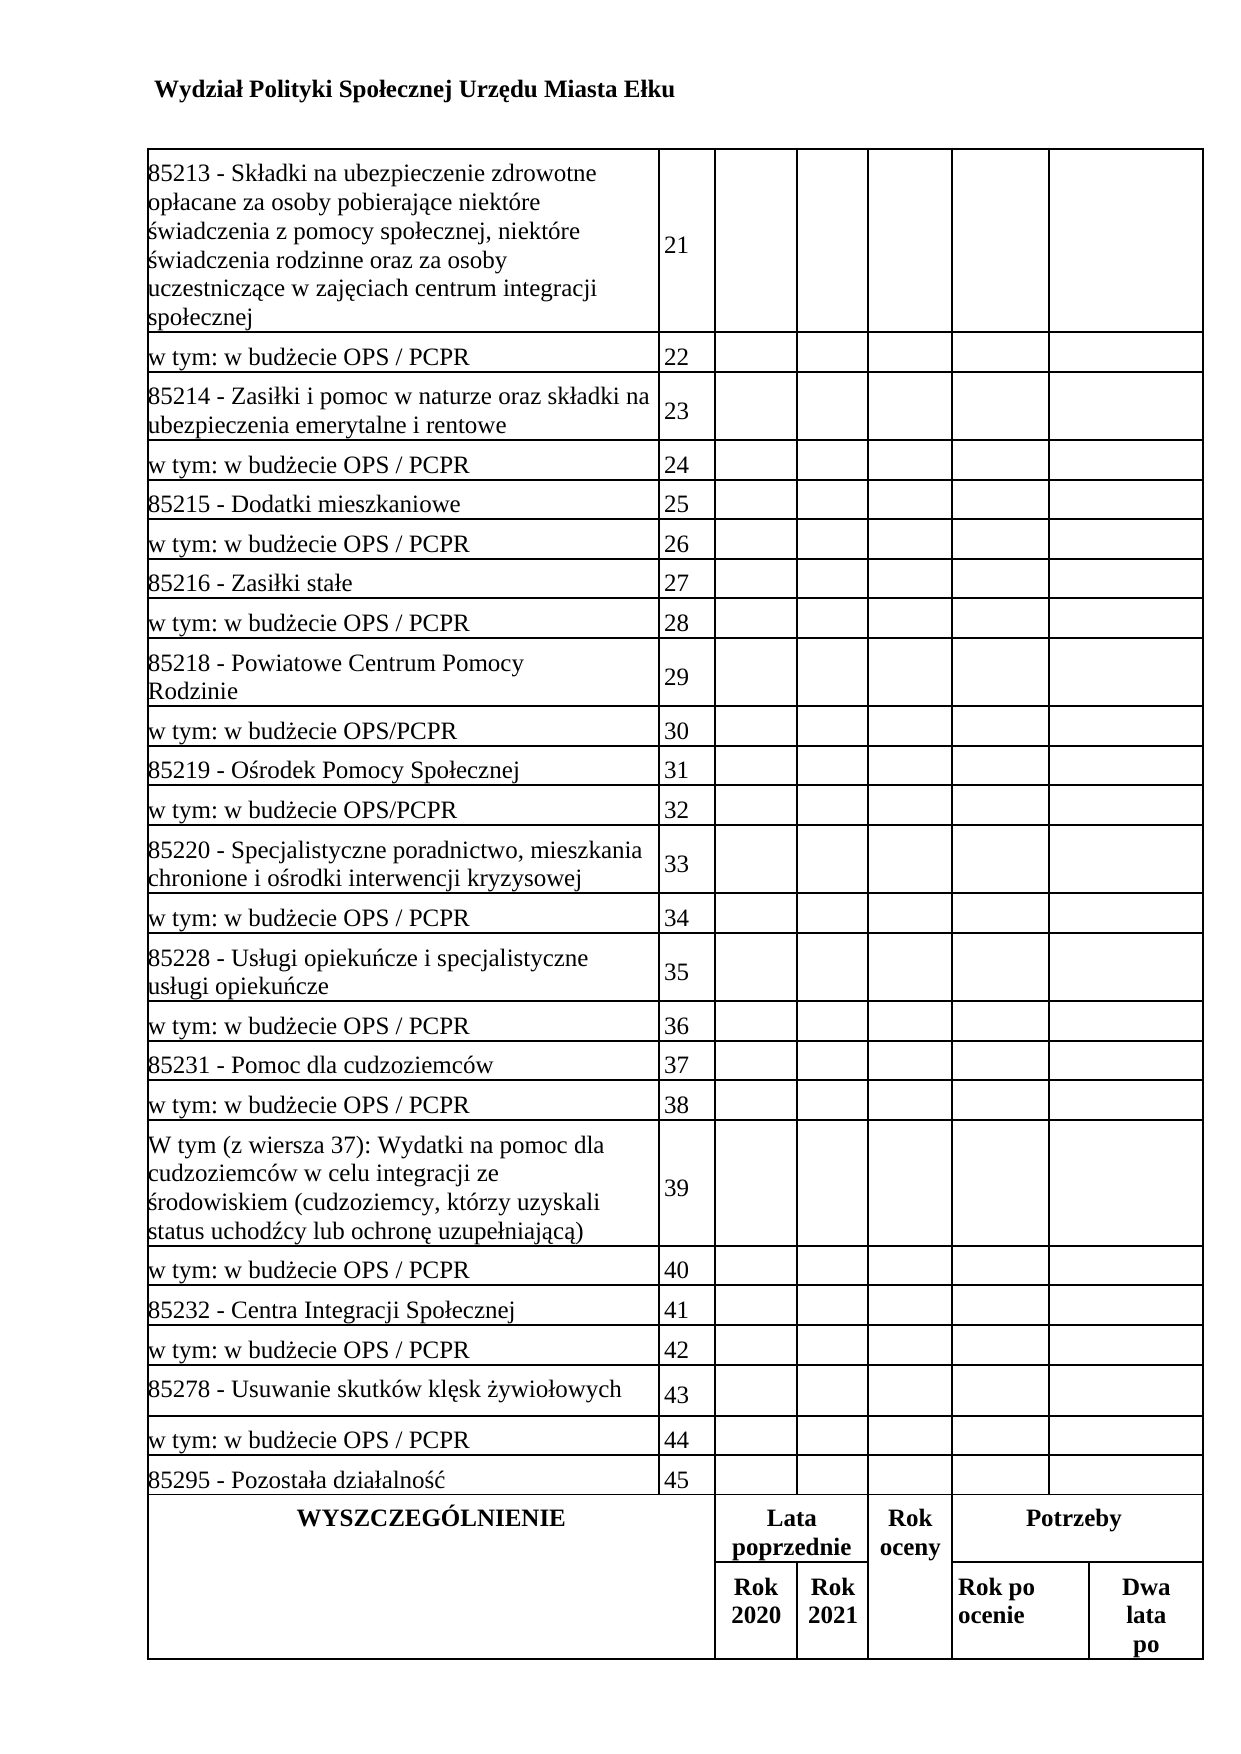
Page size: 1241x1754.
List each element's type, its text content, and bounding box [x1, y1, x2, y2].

table_cell [716, 826, 796, 892]
table_cell 28 [660, 599, 714, 637]
table_cell 33 [660, 826, 714, 892]
table_cell [953, 599, 1048, 637]
table_cell [953, 1366, 1048, 1414]
table_cell w tym: w budżecie OPS / PCPR [149, 1247, 658, 1284]
table_cell [869, 1326, 951, 1363]
table_cell [798, 1002, 867, 1040]
table_cell [1050, 1042, 1202, 1079]
table_cell 44 [660, 1417, 714, 1454]
table_cell [953, 707, 1048, 745]
table_cell w tym: w budżecie OPS / PCPR [149, 894, 658, 932]
table_cell [716, 150, 796, 331]
table_cell [798, 373, 867, 439]
table_cell [953, 1121, 1048, 1245]
table_cell [716, 333, 796, 371]
table_cell [869, 599, 951, 637]
table_cell [953, 441, 1048, 478]
table_cell [1050, 441, 1202, 478]
table_cell [1050, 894, 1202, 932]
table_cell [716, 707, 796, 745]
table_cell [798, 639, 867, 705]
table_cell [953, 560, 1048, 597]
table_cell [798, 1121, 867, 1245]
table_cell [716, 1042, 796, 1079]
table_cell [869, 1121, 951, 1245]
table_cell [798, 599, 867, 637]
table_cell Lata poprzednie [716, 1495, 867, 1561]
table_cell [798, 707, 867, 745]
table_cell [716, 934, 796, 1000]
table_cell [869, 1366, 951, 1414]
table_cell [1050, 826, 1202, 892]
table_cell [953, 1563, 958, 1658]
table_cell 38 [660, 1081, 714, 1119]
table_cell 85278 - Usuwanie skutków klęsk żywiołowych [149, 1366, 658, 1414]
table_cell [953, 1495, 958, 1561]
table_cell [798, 441, 867, 478]
table_cell [1050, 707, 1202, 745]
table_cell 27 [660, 560, 714, 597]
table_cell [953, 1286, 1048, 1324]
table_cell [1050, 150, 1202, 331]
table_cell [869, 1247, 951, 1284]
table_cell [798, 786, 867, 824]
table_cell [716, 1081, 796, 1119]
table_cell [953, 1417, 1048, 1454]
table_cell [798, 1456, 867, 1494]
table_cell 85220 - Specjalistyczne poradnictwo, mieszkania chronione i ośrodki interwencji kryzysowej [149, 826, 658, 892]
table_cell [953, 826, 1048, 892]
table_cell [798, 1366, 867, 1414]
table_cell w tym: w budżecie OPS / PCPR [149, 1326, 658, 1363]
table_cell [716, 1002, 796, 1040]
table_cell w tym: w budżecie OPS/PCPR [149, 707, 658, 745]
table_cell 35 [660, 934, 714, 1000]
table_cell [1050, 1286, 1202, 1324]
table_cell [1050, 1247, 1202, 1284]
table_cell 26 [660, 520, 714, 558]
table_cell [869, 560, 951, 597]
table_cell 23 [660, 373, 714, 439]
table_cell 85216 - Zasiłki stałe [149, 560, 658, 597]
table_cell 42 [660, 1326, 714, 1363]
table_cell 32 [660, 786, 714, 824]
table_cell 45 [660, 1456, 714, 1494]
table_cell 25 [660, 481, 714, 518]
table_cell [716, 441, 796, 478]
table_cell [798, 1042, 867, 1079]
table_cell 43 [660, 1366, 714, 1414]
table_cell [798, 826, 867, 892]
table_cell [953, 1326, 1048, 1363]
table_cell [798, 1247, 867, 1284]
table_cell [716, 1286, 796, 1324]
table_cell [716, 1456, 796, 1494]
table_cell [1050, 1121, 1202, 1245]
table_cell [1050, 786, 1202, 824]
table_cell 34 [660, 894, 714, 932]
table_cell [716, 1326, 796, 1363]
table_cell [869, 747, 951, 784]
table_cell [953, 1456, 1048, 1494]
table_cell [716, 560, 796, 597]
table_cell [716, 520, 796, 558]
table_cell [869, 481, 951, 518]
table_cell [1050, 599, 1202, 637]
table_cell [869, 333, 951, 371]
table_cell w tym: w budżecie OPS / PCPR [149, 441, 658, 478]
table_cell [953, 1247, 1048, 1284]
table_cell WYSZCZEGÓLNIENIE [149, 1495, 714, 1658]
table_cell Rok 2020 [716, 1563, 796, 1658]
table_cell 85295 - Pozostała działalność [149, 1456, 658, 1494]
table_cell [869, 441, 951, 478]
table_cell [716, 1366, 796, 1414]
table_cell [1050, 560, 1202, 597]
table_cell [953, 1002, 1048, 1040]
table_cell [953, 1042, 1048, 1079]
table_cell [716, 1417, 796, 1454]
table_cell 85231 - Pomoc dla cudzoziemców [149, 1042, 658, 1079]
table_cell 85218 - Powiatowe Centrum Pomocy Rodzinie [149, 639, 658, 705]
table_cell w tym: w budżecie OPS / PCPR [149, 599, 658, 637]
table_cell [798, 150, 867, 331]
table_cell [869, 150, 951, 331]
table_cell [798, 1286, 867, 1324]
table_cell 24 [660, 441, 714, 478]
table_cell [798, 1417, 867, 1454]
table_cell [869, 520, 951, 558]
table_cell [869, 373, 951, 439]
table_cell [869, 786, 951, 824]
table_cell [1050, 1417, 1202, 1454]
table_cell [716, 747, 796, 784]
table_cell [953, 894, 1048, 932]
table_cell [716, 786, 796, 824]
table_cell [798, 560, 867, 597]
table_cell [798, 747, 867, 784]
table_cell [798, 333, 867, 371]
table_cell [716, 894, 796, 932]
table_cell Rok po ocenie [958, 1563, 1088, 1658]
table_cell [1050, 520, 1202, 558]
table_cell [869, 1286, 951, 1324]
table_cell [953, 934, 1048, 1000]
table_cell [869, 1081, 951, 1119]
table_cell w tym: w budżecie OPS / PCPR [149, 333, 658, 371]
table_cell [716, 599, 796, 637]
table_cell 85219 - Ośrodek Pomocy Społecznej [149, 747, 658, 784]
table_cell 30 [660, 707, 714, 745]
table_cell Rok 2021 [798, 1563, 867, 1658]
table_cell [798, 934, 867, 1000]
table_cell w tym: w budżecie OPS / PCPR [149, 1417, 658, 1454]
table_cell w tym: w budżecie OPS / PCPR [149, 1081, 658, 1119]
table_cell 39 [660, 1121, 714, 1245]
table_cell [798, 894, 867, 932]
table_cell [1050, 373, 1202, 439]
table_cell [716, 1121, 796, 1245]
table_cell [953, 333, 1048, 371]
table_cell [1050, 747, 1202, 784]
table_cell [869, 826, 951, 892]
table_cell 22 [660, 333, 714, 371]
table_cell [798, 1081, 867, 1119]
table_cell 85232 - Centra Integracji Społecznej [149, 1286, 658, 1324]
table_cell [1050, 333, 1202, 371]
table_cell [953, 786, 1048, 824]
table_cell Rok oceny [869, 1495, 951, 1658]
table_cell [716, 373, 796, 439]
table_cell 40 [660, 1247, 714, 1284]
table_cell 36 [660, 1002, 714, 1040]
table_cell [869, 1002, 951, 1040]
table_cell 37 [660, 1042, 714, 1079]
table_cell [1050, 1326, 1202, 1363]
table_cell [953, 747, 1048, 784]
table_cell [869, 707, 951, 745]
table_cell [716, 1247, 796, 1284]
table_cell 41 [660, 1286, 714, 1324]
table_cell 21 [660, 150, 714, 331]
table_cell [953, 639, 1048, 705]
table_cell [869, 1456, 951, 1494]
table_cell [869, 1417, 951, 1454]
table_cell [798, 1326, 867, 1363]
table_cell [1050, 639, 1202, 705]
table_cell [1050, 1002, 1202, 1040]
table_cell Dwa lata po [1090, 1563, 1202, 1658]
table_cell w tym: w budżecie OPS / PCPR [149, 520, 658, 558]
table_cell [1050, 934, 1202, 1000]
table_cell 31 [660, 747, 714, 784]
table_cell 85214 - Zasiłki i pomoc w naturze oraz składki na ubezpieczenia emerytalne i rentowe [149, 373, 658, 439]
table_cell [1050, 1456, 1202, 1494]
table_cell [869, 1042, 951, 1079]
table_cell 85213 - Składki na ubezpieczenie zdrowotne opłacane za osoby pobierające niektóre świadczenia z pomocy społecznej, niektóre świadczenia rodzinne oraz za osoby uczestniczące w zajęciach centrum integracji społecznej [149, 150, 658, 331]
table_cell [798, 481, 867, 518]
table_cell [869, 639, 951, 705]
table_cell w tym: w budżecie OPS / PCPR [149, 1002, 658, 1040]
table_cell [716, 639, 796, 705]
table_cell [1050, 1366, 1202, 1414]
table_cell [1050, 1081, 1202, 1119]
table_cell w tym: w budżecie OPS/PCPR [149, 786, 658, 824]
table_cell [716, 481, 796, 518]
table_cell [953, 481, 1048, 518]
table_cell W tym (z wiersza 37): Wydatki na pomoc dla cudzoziemców w celu integracji ze środowiskiem (cudzoziemcy, którzy uzyskali status uchodźcy lub ochronę uzupełniającą) [149, 1121, 658, 1245]
table_cell [953, 520, 1048, 558]
table_cell 29 [660, 639, 714, 705]
table_cell [953, 1081, 1048, 1119]
table_cell [1050, 481, 1202, 518]
table_cell [953, 150, 1048, 331]
table_cell [869, 894, 951, 932]
table_cell Potrzeby [958, 1495, 1202, 1561]
table_cell [953, 373, 1048, 439]
table_cell [869, 934, 951, 1000]
table_cell [798, 520, 867, 558]
table_cell 85228 - Usługi opiekuńcze i specjalistyczne usługi opiekuńcze [149, 934, 658, 1000]
table_cell 85215 - Dodatki mieszkaniowe [149, 481, 658, 518]
